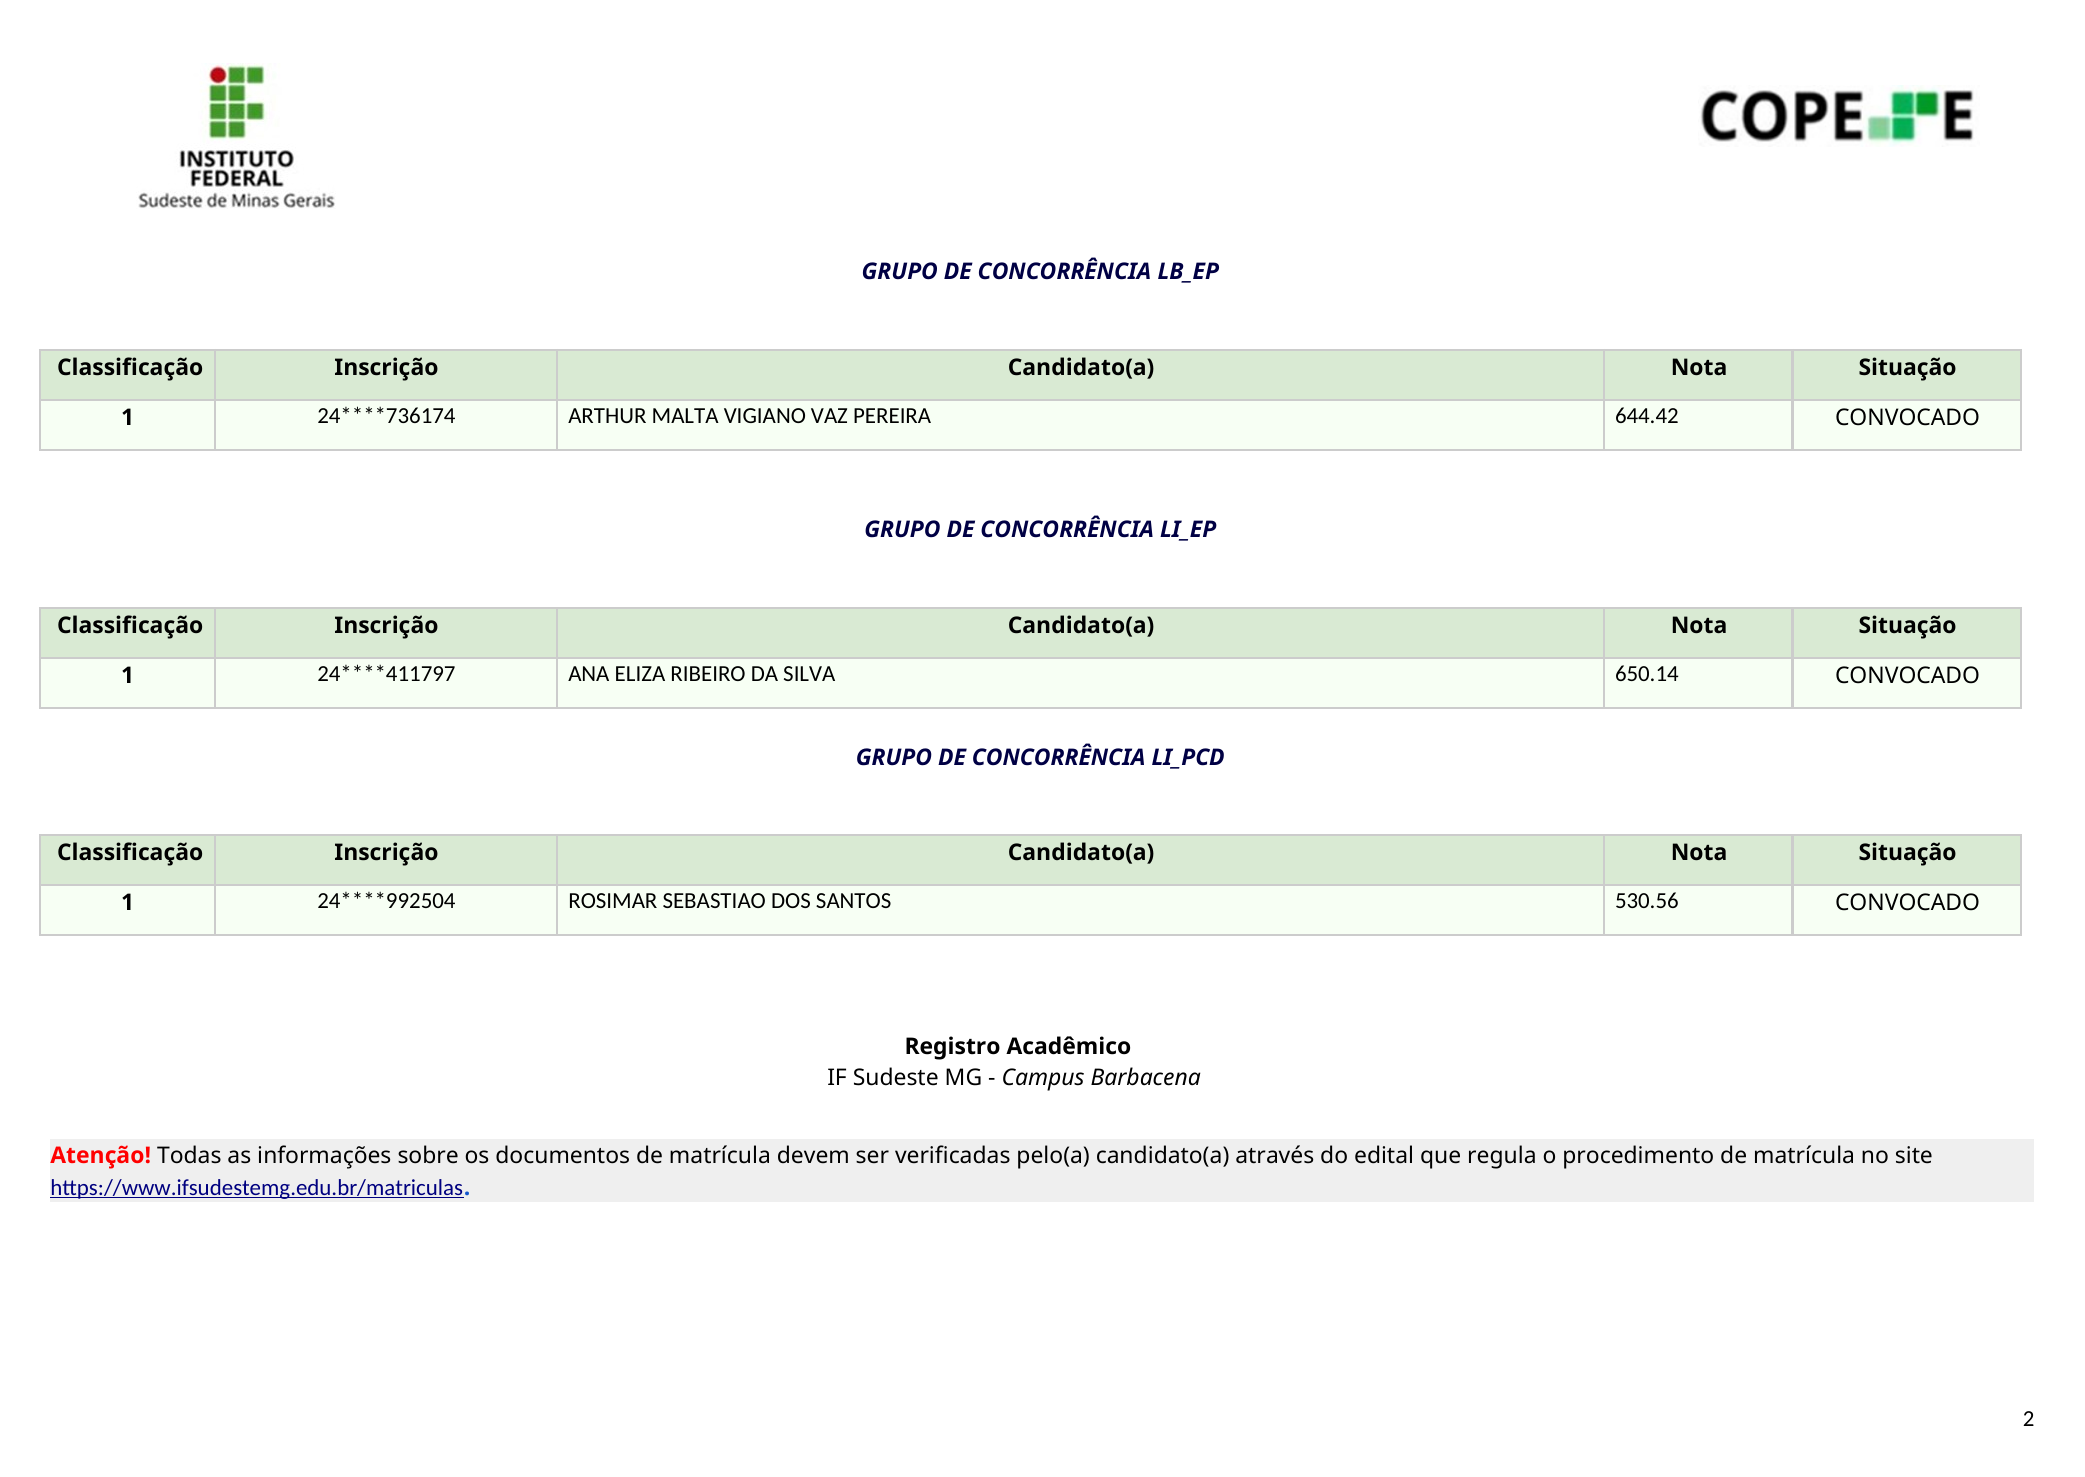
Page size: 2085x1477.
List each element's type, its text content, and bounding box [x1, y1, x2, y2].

table_cell CONVOCADO [1794, 659, 2020, 707]
table_header Situação [1794, 609, 2020, 657]
table_header Inscrição [216, 836, 556, 884]
text Registro Acadêmico [50, 1030, 1131, 1061]
text IF Sudeste MG - Campus Barbacena [50, 1061, 1203, 1093]
picture [1698, 85, 1980, 147]
picture [136, 63, 344, 209]
text Atenção! Todas as informações sobre os documentos de matrícula devem ser verificadas pelo(a) candidato(a) através do edital que regula o procedimento de matrícula no site https://www.ifsudestemg.edu.br/matriculas. [50, 1139, 2034, 1202]
table_header Candidato(a) [558, 836, 1603, 884]
table_header Situação [1794, 836, 2020, 884]
table_cell 530,56 [1605, 886, 1791, 934]
table_cell 1 [41, 886, 214, 934]
text GRUPO DE CONCORRÊNCIA LI_EP [622, 513, 1461, 545]
table_cell ARTHUR MALTA VIGIANO VAZ PEREIRA [558, 401, 1603, 449]
table_cell 1 [41, 401, 214, 449]
table_cell 1 [41, 659, 214, 707]
text GRUPO DE CONCORRÊNCIA LB_EP [622, 255, 1461, 286]
table_header Inscrição [216, 609, 556, 657]
text GRUPO DE CONCORRÊNCIA LI_PCD [622, 741, 1461, 772]
table_cell ROSIMAR SEBASTIAO DOS SANTOS [558, 886, 1603, 934]
table_cell 24****411797 [216, 659, 556, 707]
table_header Nota [1605, 351, 1791, 399]
table_cell 24****992504 [216, 886, 556, 934]
table_header Nota [1605, 836, 1791, 884]
table_cell 650,14 [1605, 659, 1791, 707]
table_cell 24****736174 [216, 401, 556, 449]
table_cell CONVOCADO [1794, 886, 2020, 934]
table_header Situação [1794, 351, 2020, 399]
table_header Classificação [41, 351, 214, 399]
table_cell ANA ELIZA RIBEIRO DA SILVA [558, 659, 1603, 707]
table_cell CONVOCADO [1794, 401, 2020, 449]
table_header Classificação [41, 836, 214, 884]
table_cell 644,42 [1605, 401, 1791, 449]
table_header Candidato(a) [558, 351, 1603, 399]
table_header Inscrição [216, 351, 556, 399]
table_header Candidato(a) [558, 609, 1603, 657]
table_header Classificação [41, 609, 214, 657]
picture [58, 1403, 2030, 1407]
table_header Nota [1605, 609, 1791, 657]
